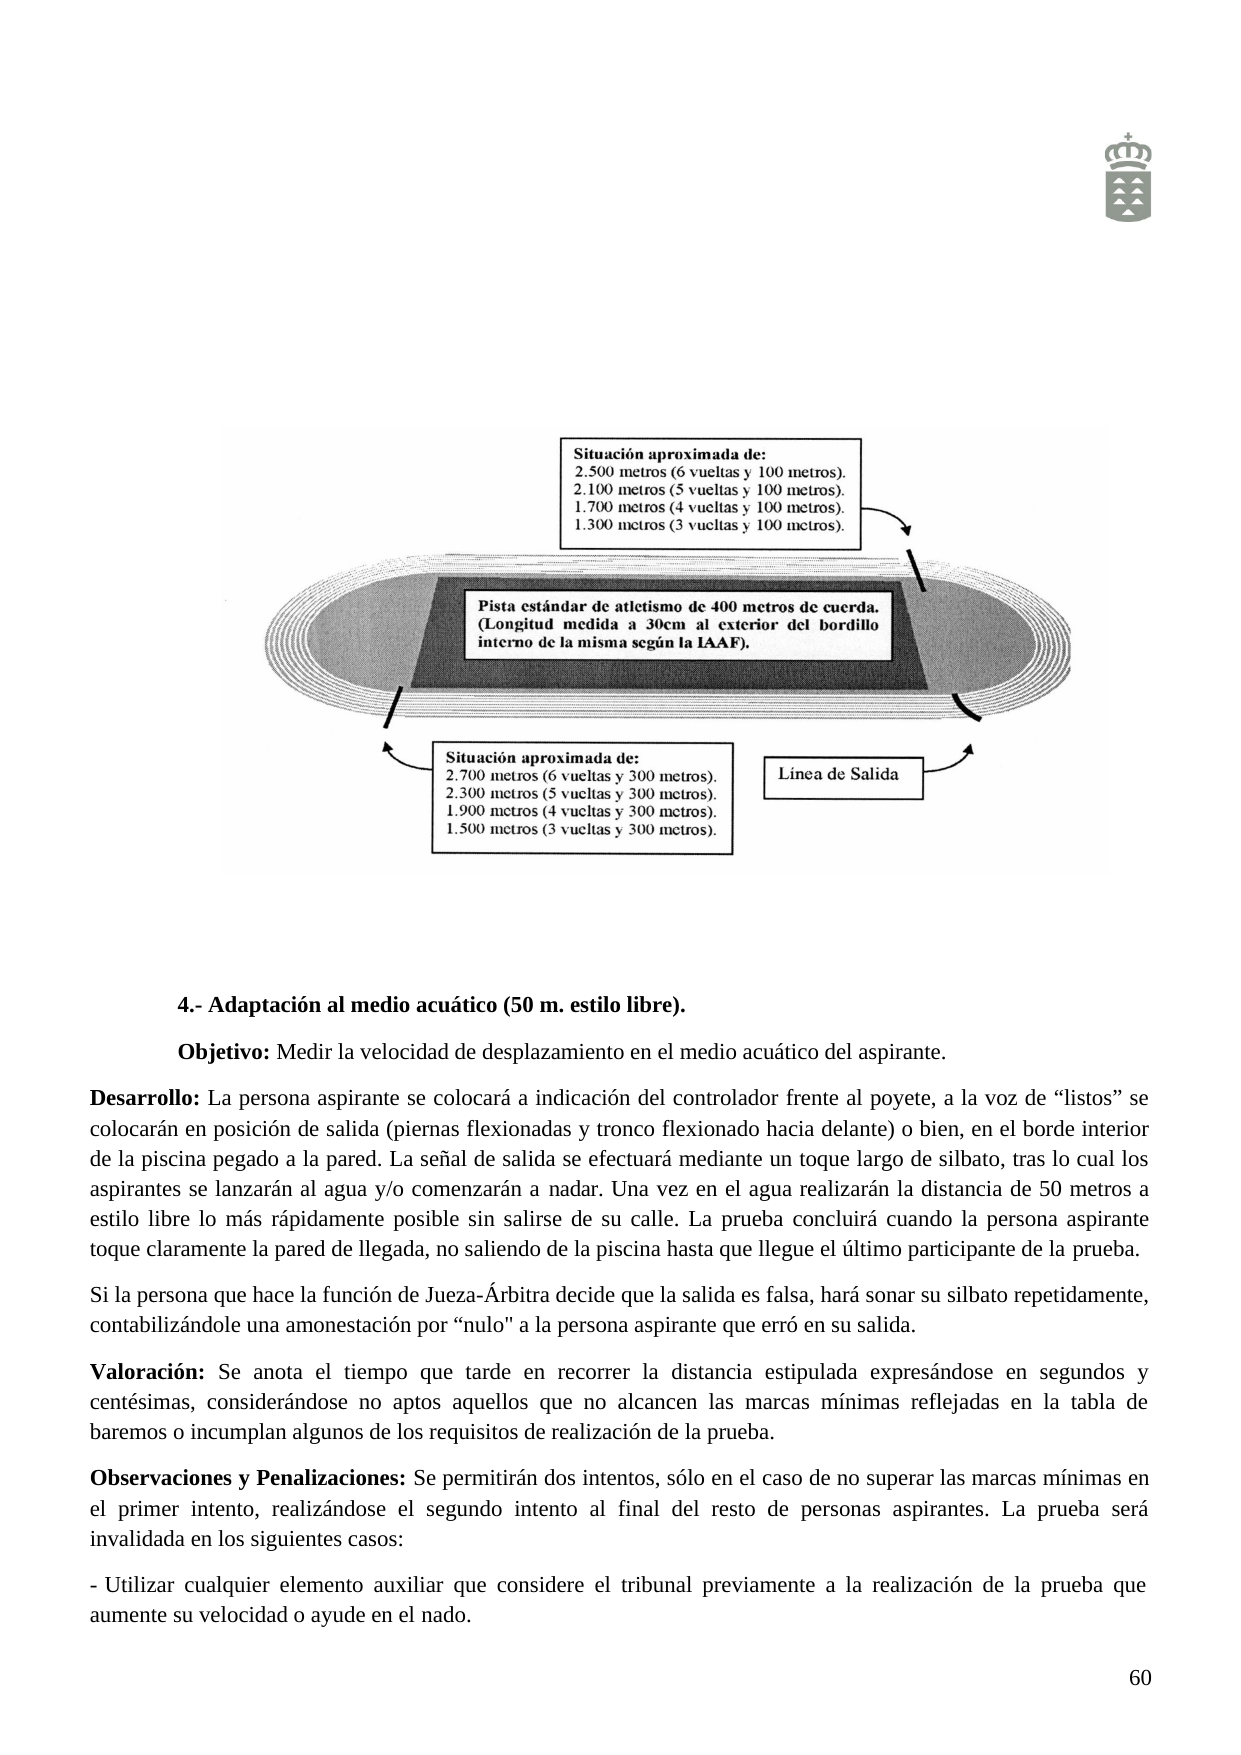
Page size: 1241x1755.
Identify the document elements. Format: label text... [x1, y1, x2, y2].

subtitle 4.- Adaptación al medio acuático (50 m. estilo libre). [177, 992, 1241, 1018]
text Observaciones y Penalizaciones: Se permitirán dos intentos, sólo en el caso de no superar las marcas mínimas en el primer intento, realizándose el segundo intento al final del resto de personas aspirantes. La prueba será invalidada en los siguientes casos: [89, 1464, 1151, 1551]
text Desarrollo: La persona aspirante se colocará a indicación del controlador frente al poyete, a la voz de “listos” se colocarán en posición de salida (piernas flexionadas y tronco flexionado hacia delante) o bien, en el borde interior de la piscina pegado a la pared. La señal de salida se efectuará mediante un toque largo de silbato, tras lo cual los aspirantes se lanzarán al agua y/o comenzarán a nadar. Una vez en el agua realizarán la distancia de 50 metros a estilo libre lo más rápidamente posible sin salirse de su calle. La prueba concluirá cuando la persona aspirante toque claramente la pared de llegada, no saliendo de la piscina hasta que llegue el último participante de la prueba. [89, 1084, 1151, 1262]
text Valoración: Se anota el tiempo que tarde en recorrer la distancia estipulada expresándose en segundos y centésimas, considerándose no aptos aquellos que no alcancen las marcas mínimas reflejadas en la tabla de baremos o incumplan algunos de los requisitos de realización de la prueba. [89, 1358, 1151, 1444]
list Utilizar cualquier elemento auxiliar que considere el tribunal previamente a la realización de la prueba que aumente su velocidad o ayude en el nado. [89, 1571, 1149, 1627]
text Objetivo: Medir la velocidad de desplazamiento en el medio acuático del aspirante. [177, 1038, 1241, 1064]
text Si la persona que hace la función de Jueza-Árbitra decide que la salida es falsa, hará sonar su silbato repetidamente, contabilizándole una amonestación por “nulo" a la persona aspirante que erró en su salida. [89, 1281, 1151, 1338]
